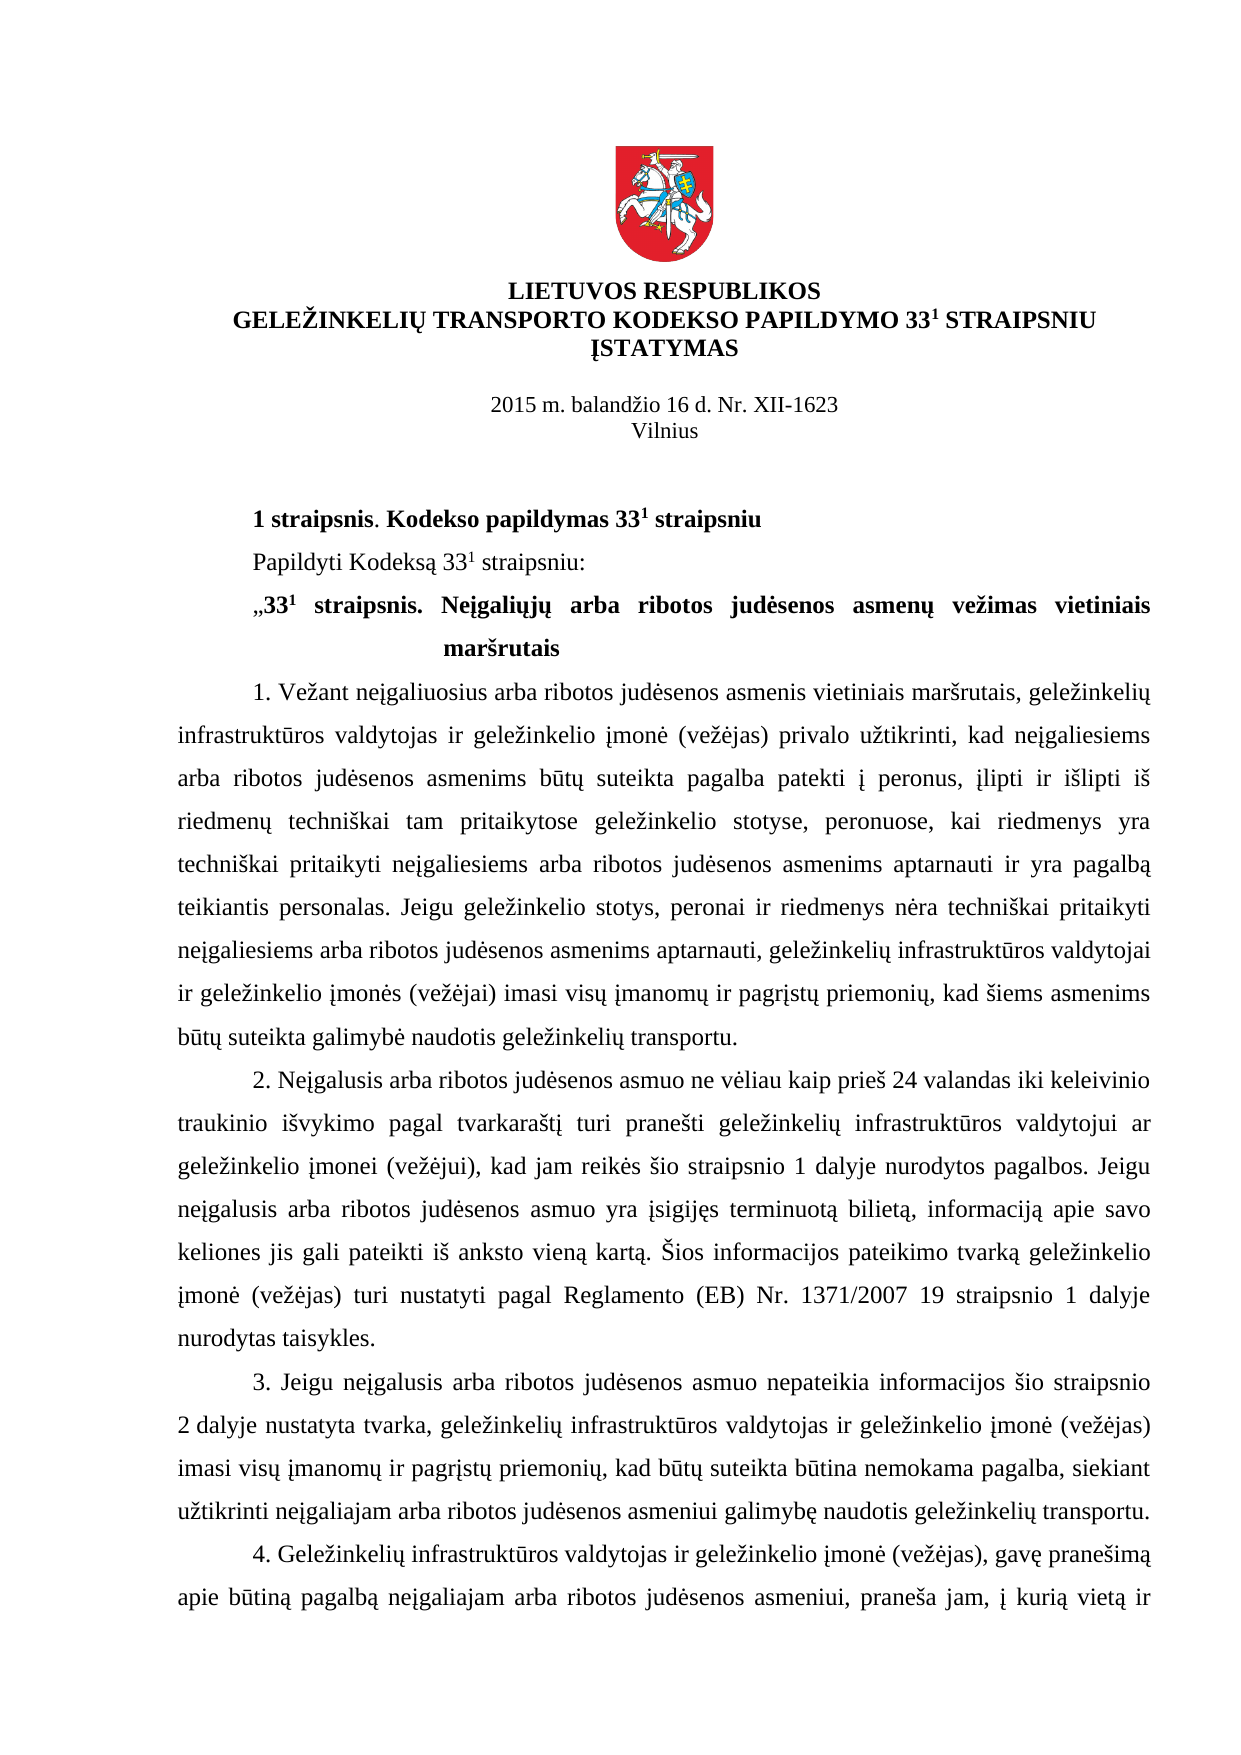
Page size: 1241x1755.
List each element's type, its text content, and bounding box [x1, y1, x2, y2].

text LIETUVOS RESPUBLIKOS [177, 276, 1152, 305]
text „331 straipsnis. Neįgaliųjų arba ribotos judėsenos asmenų vežimas vietiniais maršrutais [252, 590, 1152, 662]
text Papildyti Kodeksą 331 straipsniu: [177, 547, 1152, 576]
text 2015 m. balandžio 16 d. Nr. XII-1623 [177, 391, 1152, 417]
text 1 straipsnis. Kodekso papildymas 331 straipsniu [177, 504, 1152, 533]
text 2. Neįgalusis arba ribotos judėsenos asmuo ne vėliau kaip prieš 24 valandas iki keleivinio traukinio išvykimo pagal tvarkaraštį turi pranešti geležinkelių infrastruktūros valdytojui ar geležinkelio įmonei (vežėjui), kad jam reikės šio straipsnio 1 dalyje nurodytos pagalbos. Jeigu neįgalusis arba ribotos judėsenos asmuo yra įsigijęs terminuotą bilietą, informaciją apie savo keliones jis gali pateikti iš anksto vieną kartą. Šios informacijos pateikimo tvarką geležinkelio įmonė (vežėjas) turi nustatyti pagal Reglamento (EB) Nr. 1371/2007 19 straipsnio 1 dalyje nurodytas taisykles. [177, 1065, 1152, 1352]
text 1. Vežant neįgaliuosius arba ribotos judėsenos asmenis vietiniais maršrutais, geležinkelių infrastruktūros valdytojas ir geležinkelio įmonė (vežėjas) privalo užtikrinti, kad neįgaliesiems arba ribotos judėsenos asmenims būtų suteikta pagalba patekti į peronus, įlipti ir išlipti iš riedmenų techniškai tam pritaikytose geležinkelio stotyse, peronuose, kai riedmenys yra techniškai pritaikyti neįgaliesiems arba ribotos judėsenos asmenims aptarnauti ir yra pagalbą teikiantis personalas. Jeigu geležinkelio stotys, peronai ir riedmenys nėra techniškai pritaikyti neįgaliesiems arba ribotos judėsenos asmenims aptarnauti, geležinkelių infrastruktūros valdytojai ir geležinkelio įmonės (vežėjai) imasi visų įmanomų ir pagrįstų priemonių, kad šiems asmenims būtų suteikta galimybė naudotis geležinkelių transportu. [177, 677, 1152, 1050]
text 3. Jeigu neįgalusis arba ribotos judėsenos asmuo nepateikia informacijos šio straipsnio 2 dalyje nustatyta tvarka, geležinkelių infrastruktūros valdytojas ir geležinkelio įmonė (vežėjas) imasi visų įmanomų ir pagrįstų priemonių, kad būtų suteikta būtina nemokama pagalba, siekiant užtikrinti neįgaliajam arba ribotos judėsenos asmeniui galimybę naudotis geležinkelių transportu. [177, 1367, 1152, 1525]
text 4. Geležinkelių infrastruktūros valdytojas ir geležinkelio įmonė (vežėjas), gavę pranešimą apie būtiną pagalbą neįgaliajam arba ribotos judėsenos asmeniui, praneša jam, į kurią vietą ir [177, 1539, 1152, 1611]
text GELEŽINKELIŲ TRANSPORTO KODEKSO PAPILDYMO 331 STRAIPSNIU [177, 305, 1152, 333]
text ĮSTATYMAS [177, 333, 1152, 362]
text Vilnius [177, 417, 1152, 444]
